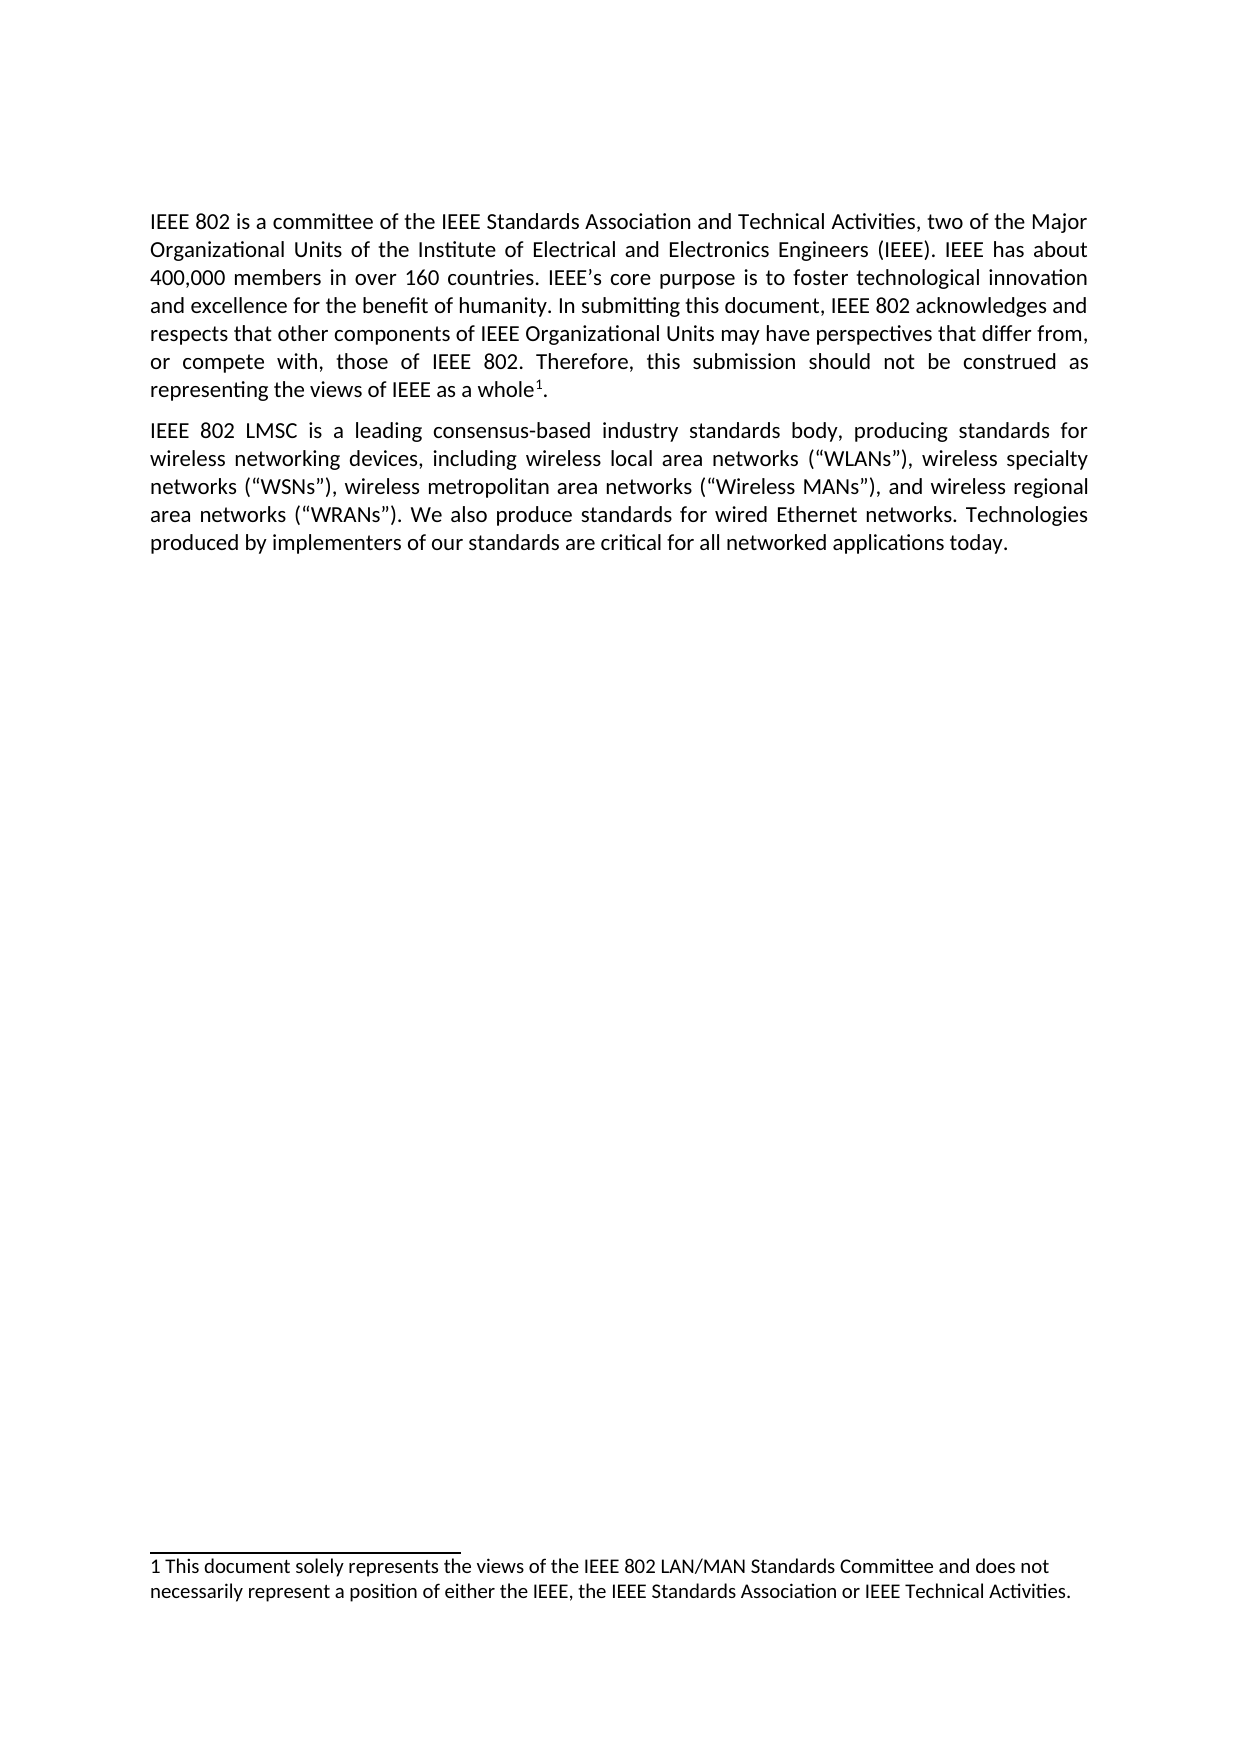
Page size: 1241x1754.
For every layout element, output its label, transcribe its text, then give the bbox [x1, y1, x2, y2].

text IEEE 802 is a committee of the IEEE Standards Association and Technical Activities, two of the Major Organizational Units of the Institute of Electrical and Electronics Engineers (IEEE). IEEE has about 400,000 members in over 160 countries. IEEE’s core purpose is to foster technological innovation and excellence for the benefit of humanity. In submitting this document, IEEE 802 acknowledges and respects that other components of IEEE Organizational Units may have perspectives that differ from, or compete with, those of IEEE 802. Therefore, this submission should not be construed as representing the views of IEEE as a whole. [150, 207, 1090, 403]
text IEEE 802 LMSC is a leading consensus-based industry standards body, producing standards for wireless networking devices, including wireless local area networks (“WLANs”), wireless specialty networks (“WSNs”), wireless metropolitan area networks (“Wireless MANs”), and wireless regional area networks (“WRANs”). We also produce standards for wired Ethernet networks. Technologies produced by implementers of our standards are critical for all networked applications today. [150, 416, 1090, 556]
text This document solely represents the views of the IEEE 802 LAN/MAN Standards Committee and does not necessarily represent a position of either the IEEE, the IEEE Standards Association or IEEE Technical Activities. [150, 1553, 1090, 1604]
